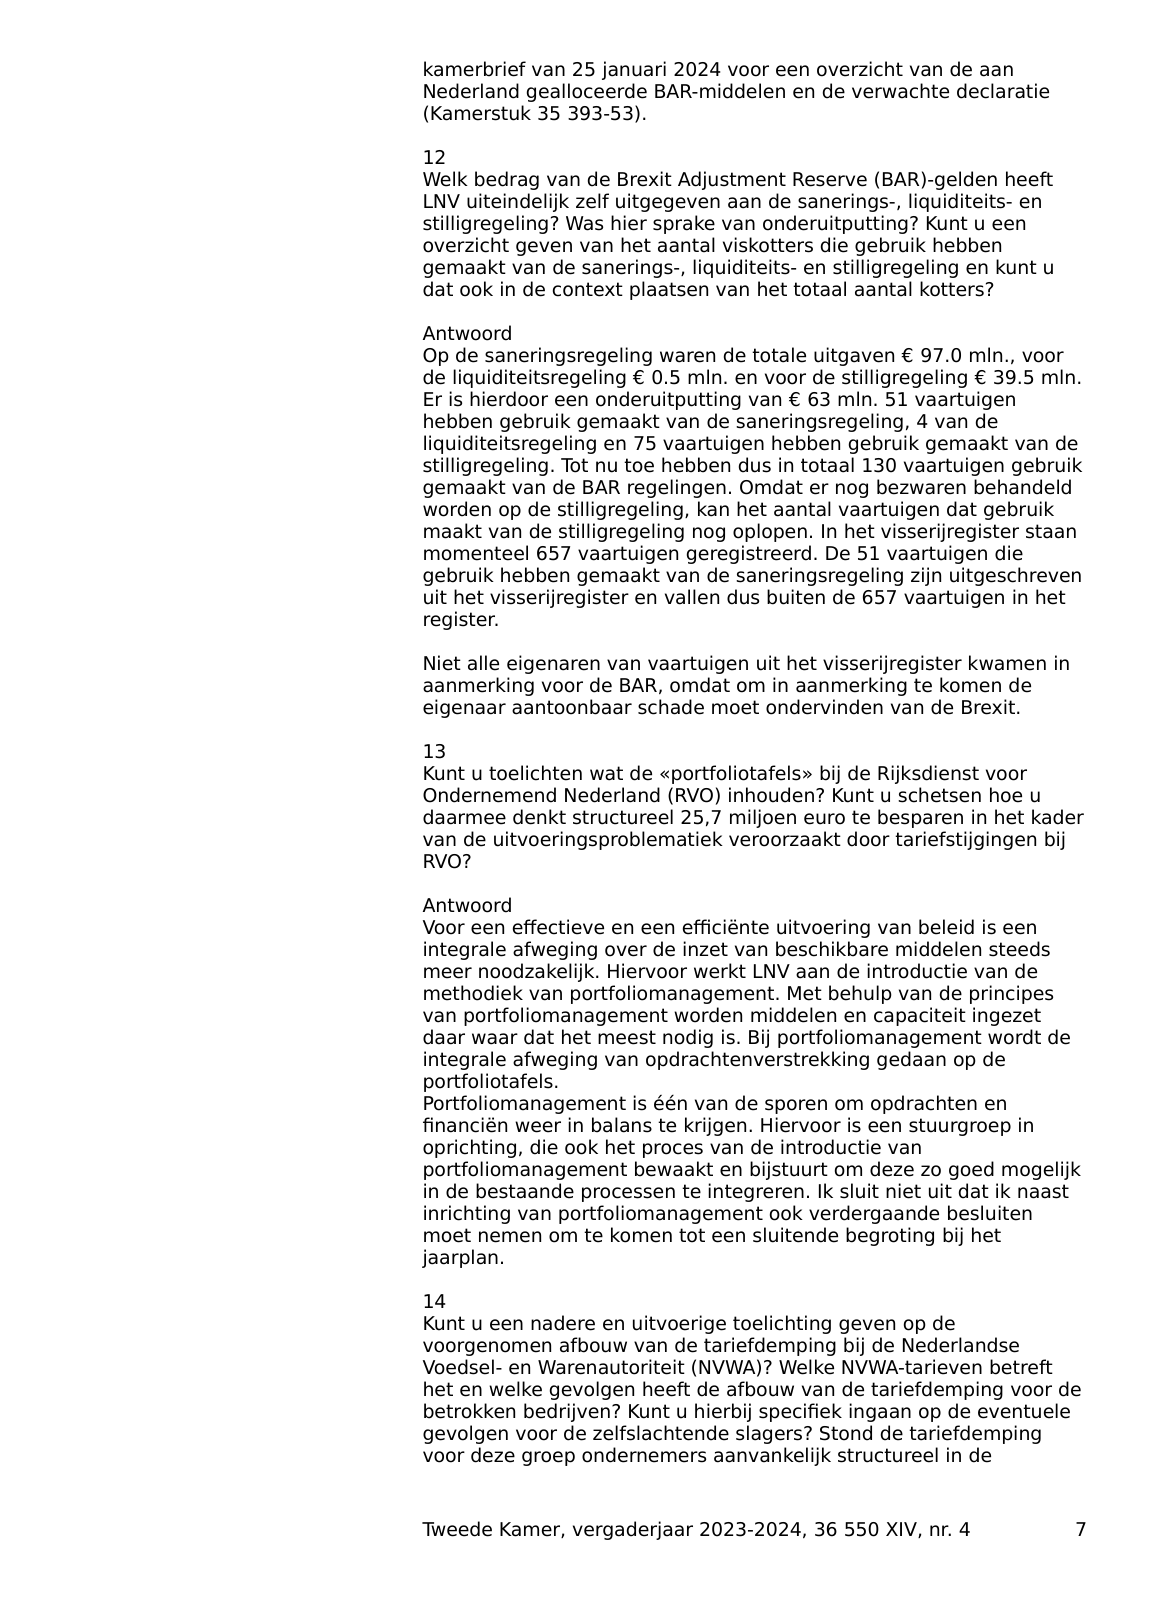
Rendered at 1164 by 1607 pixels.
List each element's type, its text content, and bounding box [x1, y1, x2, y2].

text 14 [422, 1291, 1087, 1313]
text Antwoord [422, 895, 1087, 917]
text Op de saneringsregeling waren de totale uitgaven € 97.0 mln., voor de liquiditeitsregeling € 0.5 mln. en voor de stilligregeling € 39.5 mln. Er is hierdoor een onderuitputting van € 63 mln. 51 vaartuigen hebben gebruik gemaakt van de saneringsregeling, 4 van de liquiditeitsregeling en 75 vaartuigen hebben gebruik gemaakt van de stilligregeling. Tot nu toe hebben dus in totaal 130 vaartuigen gebruik gemaakt van de BAR regelingen. Omdat er nog bezwaren behandeld worden op de stilligregeling, kan het aantal vaartuigen dat gebruik maakt van de stilligregeling nog oplopen. In het visserijregister staan momenteel 657 vaartuigen geregistreerd. De 51 vaartuigen die gebruik hebben gemaakt van de saneringsregeling zijn uitgeschreven uit het visserijregister en vallen dus buiten de 657 vaartuigen in het register. [422, 345, 1087, 631]
text 12 [422, 147, 1087, 169]
text kamerbrief van 25 januari 2024 voor een overzicht van de aan Nederland gealloceerde BAR-middelen en de verwachte declaratie (Kamerstuk 35 393-53). [422, 59, 1087, 125]
text Antwoord [422, 323, 1087, 345]
text Portfoliomanagement is één van de sporen om opdrachten en financiën weer in balans te krijgen. Hiervoor is een stuurgroep in oprichting, die ook het proces van de introductie van portfoliomanagement bewaakt en bijstuurt om deze zo goed mogelijk in de bestaande processen te integreren. Ik sluit niet uit dat ik naast inrichting van portfoliomanagement ook verdergaande besluiten moet nemen om te komen tot een sluitende begroting bij het jaarplan. [422, 1093, 1087, 1269]
text Kunt u een nadere en uitvoerige toelichting geven op de voorgenomen afbouw van de tariefdemping bij de Nederlandse Voedsel- en Warenautoriteit (NVWA)? Welke NVWA-tarieven betreft het en welke gevolgen heeft de afbouw van de tariefdemping voor de betrokken bedrijven? Kunt u hierbij specifiek ingaan op de eventuele gevolgen voor de zelfslachtende slagers? Stond de tariefdemping voor deze groep ondernemers aanvankelijk structureel in de [422, 1313, 1087, 1467]
text Voor een effectieve en een efficiënte uitvoering van beleid is een integrale afweging over de inzet van beschikbare middelen steeds meer noodzakelijk. Hiervoor werkt LNV aan de introductie van de methodiek van portfoliomanagement. Met behulp van de principes van portfoliomanagement worden middelen en capaciteit ingezet daar waar dat het meest nodig is. Bij portfoliomanagement wordt de integrale afweging van opdrachtenverstrekking gedaan op de portfoliotafels. [422, 917, 1087, 1093]
text 13 [422, 741, 1087, 763]
text Welk bedrag van de Brexit Adjustment Reserve (BAR)-gelden heeft LNV uiteindelijk zelf uitgegeven aan de sanerings-, liquiditeits- en stilligregeling? Was hier sprake van onderuitputting? Kunt u een overzicht geven van het aantal viskotters die gebruik hebben gemaakt van de sanerings-, liquiditeits- en stilligregeling en kunt u dat ook in de context plaatsen van het totaal aantal kotters? [422, 169, 1087, 301]
text Kunt u toelichten wat de «portfoliotafels» bij de Rijksdienst voor Ondernemend Nederland (RVO) inhouden? Kunt u schetsen hoe u daarmee denkt structureel 25,7 miljoen euro te besparen in het kader van de uitvoeringsproblematiek veroorzaakt door tariefstĳgingen bĳ RVO? [422, 763, 1087, 873]
text Niet alle eigenaren van vaartuigen uit het visserijregister kwamen in aanmerking voor de BAR, omdat om in aanmerking te komen de eigenaar aantoonbaar schade moet ondervinden van de Brexit. [422, 653, 1087, 719]
